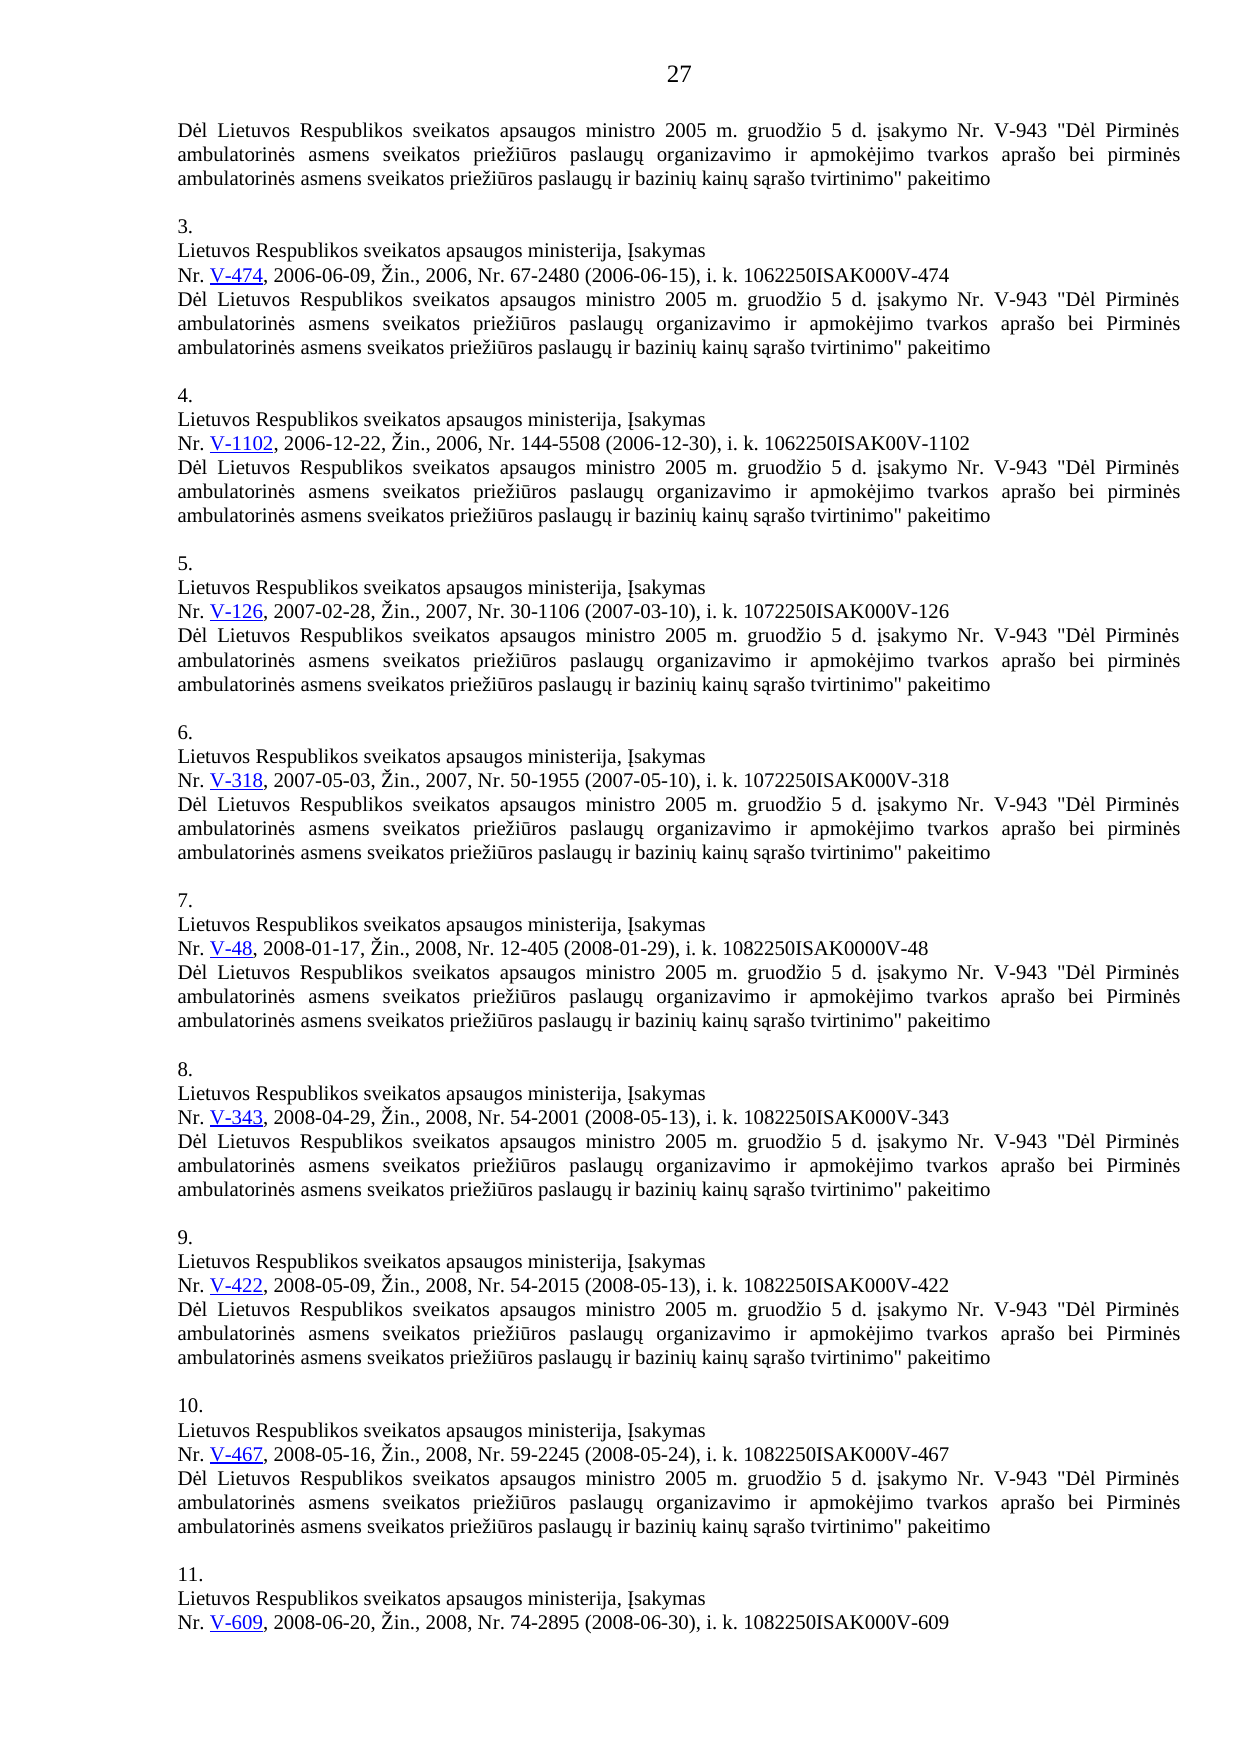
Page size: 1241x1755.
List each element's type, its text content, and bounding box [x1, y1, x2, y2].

text 8. [177, 1057, 1181, 1081]
text Nr. V-126, 2007-02-28, Žin., 2007, Nr. 30-1106 (2007-03-10), i. k. 1072250ISAK000V-126 [177, 599, 1181, 623]
text Nr. V-474, 2006-06-09, Žin., 2006, Nr. 67-2480 (2006-06-15), i. k. 1062250ISAK000V-474 [177, 262, 1181, 287]
text Lietuvos Respublikos sveikatos apsaugos ministerija, Įsakymas [177, 1586, 1181, 1610]
text 7. [177, 888, 1181, 912]
text 11. [177, 1562, 1181, 1586]
text Lietuvos Respublikos sveikatos apsaugos ministerija, Įsakymas [177, 744, 1181, 768]
text 6. [177, 720, 1181, 744]
text 5. [177, 551, 1181, 575]
text Nr. V-318, 2007-05-03, Žin., 2007, Nr. 50-1955 (2007-05-10), i. k. 1072250ISAK000V-318 [177, 768, 1181, 792]
text Nr. V-48, 2008-01-17, Žin., 2008, Nr. 12-405 (2008-01-29), i. k. 1082250ISAK0000V-48 [177, 936, 1181, 960]
text Lietuvos Respublikos sveikatos apsaugos ministerija, Įsakymas [177, 575, 1181, 599]
text Dėl Lietuvos Respublikos sveikatos apsaugos ministro 2005 m. gruodžio 5 d. įsakymo Nr. V-943 "Dėl Pirminės ambulatorinės asmens sveikatos priežiūros paslaugų organizavimo ir apmokėjimo tvarkos aprašo bei Pirminės ambulatorinės asmens sveikatos priežiūros paslaugų ir bazinių kainų sąrašo tvirtinimo" pakeitimo [177, 960, 1181, 1032]
text Lietuvos Respublikos sveikatos apsaugos ministerija, Įsakymas [177, 912, 1181, 936]
text Dėl Lietuvos Respublikos sveikatos apsaugos ministro 2005 m. gruodžio 5 d. įsakymo Nr. V-943 "Dėl Pirminės ambulatorinės asmens sveikatos priežiūros paslaugų organizavimo ir apmokėjimo tvarkos aprašo bei pirminės ambulatorinės asmens sveikatos priežiūros paslaugų ir bazinių kainų sąrašo tvirtinimo" pakeitimo [177, 455, 1181, 527]
text Dėl Lietuvos Respublikos sveikatos apsaugos ministro 2005 m. gruodžio 5 d. įsakymo Nr. V-943 "Dėl Pirminės ambulatorinės asmens sveikatos priežiūros paslaugų organizavimo ir apmokėjimo tvarkos aprašo bei pirminės ambulatorinės asmens sveikatos priežiūros paslaugų ir bazinių kainų sąrašo tvirtinimo" pakeitimo [177, 623, 1181, 696]
text Dėl Lietuvos Respublikos sveikatos apsaugos ministro 2005 m. gruodžio 5 d. įsakymo Nr. V-943 "Dėl Pirminės ambulatorinės asmens sveikatos priežiūros paslaugų organizavimo ir apmokėjimo tvarkos aprašo bei Pirminės ambulatorinės asmens sveikatos priežiūros paslaugų ir bazinių kainų sąrašo tvirtinimo" pakeitimo [177, 1466, 1181, 1538]
text Nr. V-343, 2008-04-29, Žin., 2008, Nr. 54-2001 (2008-05-13), i. k. 1082250ISAK000V-343 [177, 1105, 1181, 1129]
text Lietuvos Respublikos sveikatos apsaugos ministerija, Įsakymas [177, 407, 1181, 431]
text Nr. V-467, 2008-05-16, Žin., 2008, Nr. 59-2245 (2008-05-24), i. k. 1082250ISAK000V-467 [177, 1442, 1181, 1466]
text Lietuvos Respublikos sveikatos apsaugos ministerija, Įsakymas [177, 238, 1181, 262]
text Dėl Lietuvos Respublikos sveikatos apsaugos ministro 2005 m. gruodžio 5 d. įsakymo Nr. V-943 "Dėl Pirminės ambulatorinės asmens sveikatos priežiūros paslaugų organizavimo ir apmokėjimo tvarkos aprašo bei Pirminės ambulatorinės asmens sveikatos priežiūros paslaugų ir bazinių kainų sąrašo tvirtinimo" pakeitimo [177, 287, 1181, 359]
text Dėl Lietuvos Respublikos sveikatos apsaugos ministro 2005 m. gruodžio 5 d. įsakymo Nr. V-943 "Dėl Pirminės ambulatorinės asmens sveikatos priežiūros paslaugų organizavimo ir apmokėjimo tvarkos aprašo bei pirminės ambulatorinės asmens sveikatos priežiūros paslaugų ir bazinių kainų sąrašo tvirtinimo" pakeitimo [177, 792, 1181, 864]
text 10. [177, 1393, 1181, 1417]
text Nr. V-609, 2008-06-20, Žin., 2008, Nr. 74-2895 (2008-06-30), i. k. 1082250ISAK000V-609 [177, 1610, 1181, 1634]
text 3. [177, 214, 1181, 238]
text Lietuvos Respublikos sveikatos apsaugos ministerija, Įsakymas [177, 1081, 1181, 1105]
text Nr. V-1102, 2006-12-22, Žin., 2006, Nr. 144-5508 (2006-12-30), i. k. 1062250ISAK00V-1102 [177, 431, 1181, 455]
text 4. [177, 383, 1181, 407]
text Dėl Lietuvos Respublikos sveikatos apsaugos ministro 2005 m. gruodžio 5 d. įsakymo Nr. V-943 "Dėl Pirminės ambulatorinės asmens sveikatos priežiūros paslaugų organizavimo ir apmokėjimo tvarkos aprašo bei pirminės ambulatorinės asmens sveikatos priežiūros paslaugų ir bazinių kainų sąrašo tvirtinimo" pakeitimo [177, 118, 1181, 190]
text Nr. V-422, 2008-05-09, Žin., 2008, Nr. 54-2015 (2008-05-13), i. k. 1082250ISAK000V-422 [177, 1273, 1181, 1297]
text Lietuvos Respublikos sveikatos apsaugos ministerija, Įsakymas [177, 1417, 1181, 1442]
text Dėl Lietuvos Respublikos sveikatos apsaugos ministro 2005 m. gruodžio 5 d. įsakymo Nr. V-943 "Dėl Pirminės ambulatorinės asmens sveikatos priežiūros paslaugų organizavimo ir apmokėjimo tvarkos aprašo bei Pirminės ambulatorinės asmens sveikatos priežiūros paslaugų ir bazinių kainų sąrašo tvirtinimo" pakeitimo [177, 1129, 1181, 1201]
text Dėl Lietuvos Respublikos sveikatos apsaugos ministro 2005 m. gruodžio 5 d. įsakymo Nr. V-943 "Dėl Pirminės ambulatorinės asmens sveikatos priežiūros paslaugų organizavimo ir apmokėjimo tvarkos aprašo bei Pirminės ambulatorinės asmens sveikatos priežiūros paslaugų ir bazinių kainų sąrašo tvirtinimo" pakeitimo [177, 1297, 1181, 1369]
text Lietuvos Respublikos sveikatos apsaugos ministerija, Įsakymas [177, 1249, 1181, 1273]
text 9. [177, 1225, 1181, 1249]
